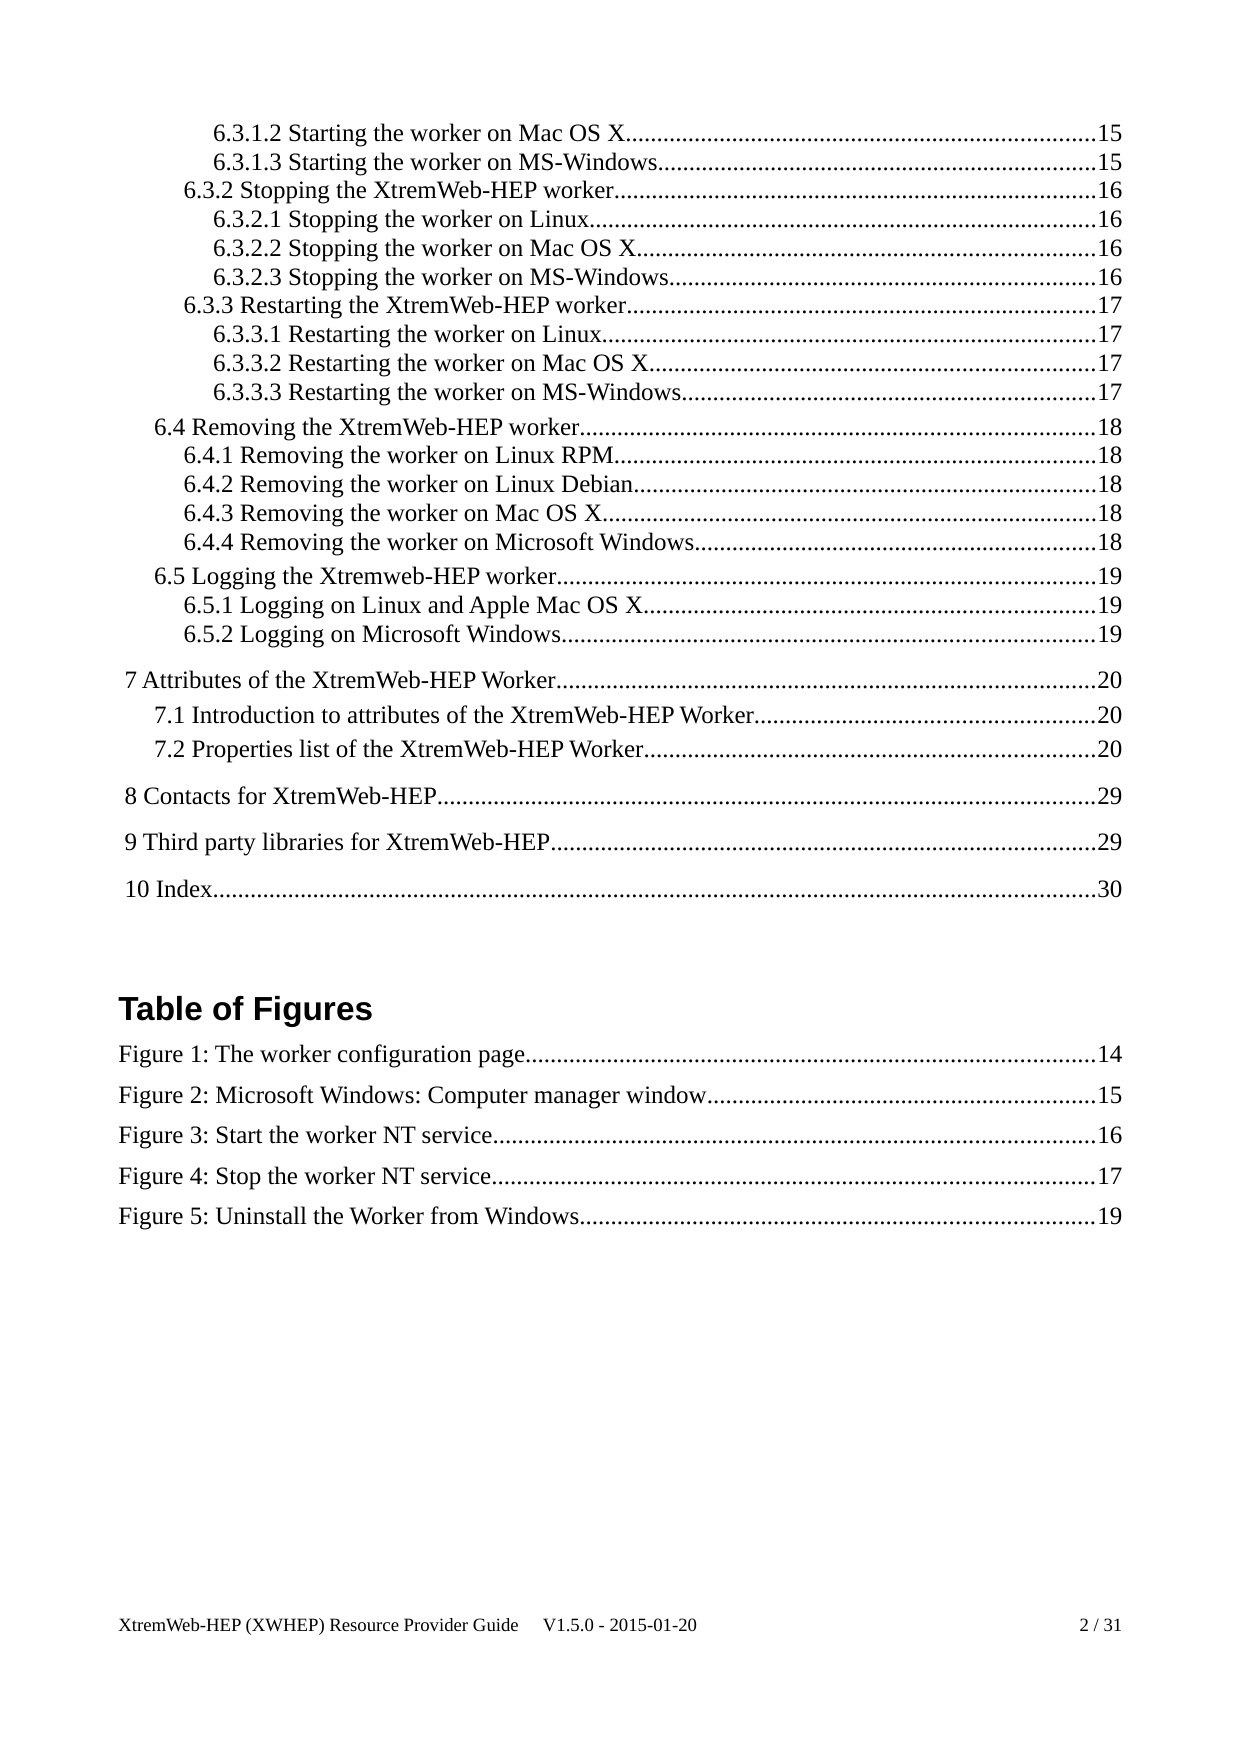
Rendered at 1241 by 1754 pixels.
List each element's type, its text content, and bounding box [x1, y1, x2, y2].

text 7 Attributes of the XtremWeb-HEP Worker 20 [118, 665, 1122, 694]
text Figure 5: Uninstall the Worker from Windows 19 [118, 1201, 1122, 1230]
text 6.5.2 Logging on Microsoft Windows 19 [177, 619, 1122, 647]
text 6.4.4 Removing the worker on Microsoft Windows 18 [177, 527, 1122, 555]
text 7.1 Introduction to attributes of the XtremWeb-HEP Worker 20 [148, 700, 1122, 729]
text 9 Third party libraries for XtremWeb-HEP 29 [118, 827, 1122, 856]
text 6.3.3.3 Restarting the worker on MS-Windows 17 [207, 377, 1122, 406]
text 6.3.2.3 Stopping the worker on MS-Windows 16 [207, 262, 1122, 291]
text 6.3.2.1 Stopping the worker on Linux 16 [207, 204, 1122, 233]
text 6.3.1.2 Starting the worker on Mac OS X 15 [207, 118, 1122, 147]
text 7.2 Properties list of the XtremWeb-HEP Worker 20 [148, 734, 1122, 763]
text 6.3.3.1 Restarting the worker on Linux 17 [207, 319, 1122, 348]
text 6.4.1 Removing the worker on Linux RPM 18 [177, 440, 1122, 469]
text Figure 2: Microsoft Windows: Computer manager window 15 [118, 1080, 1122, 1108]
text Figure 1: The worker configuration page 14 [118, 1039, 1122, 1068]
text 6.5.1 Logging on Linux and Apple Mac OS X 19 [177, 590, 1122, 619]
text 6.4.2 Removing the worker on Linux Debian 18 [177, 469, 1122, 498]
text 10 Index 30 [118, 874, 1122, 903]
text 6.3.3 Restarting the XtremWeb-HEP worker 17 [177, 291, 1122, 319]
text Figure 4: Stop the worker NT service 17 [118, 1161, 1122, 1189]
text 6.3.3.2 Restarting the worker on Mac OS X 17 [207, 348, 1122, 377]
text 6.4.3 Removing the worker on Mac OS X 18 [177, 498, 1122, 527]
subtitle Table of Figures [118, 989, 1122, 1027]
text 6.4 Removing the XtremWeb-HEP worker 18 [148, 412, 1122, 440]
text 6.3.2.2 Stopping the worker on Mac OS X 16 [207, 233, 1122, 262]
text Figure 3: Start the worker NT service 16 [118, 1120, 1122, 1149]
text 8 Contacts for XtremWeb-HEP 29 [118, 781, 1122, 810]
text 6.3.2 Stopping the XtremWeb-HEP worker 16 [177, 176, 1122, 204]
text 6.3.1.3 Starting the worker on MS-Windows 15 [207, 147, 1122, 176]
text 6.5 Logging the Xtremweb-HEP worker 19 [148, 561, 1122, 590]
